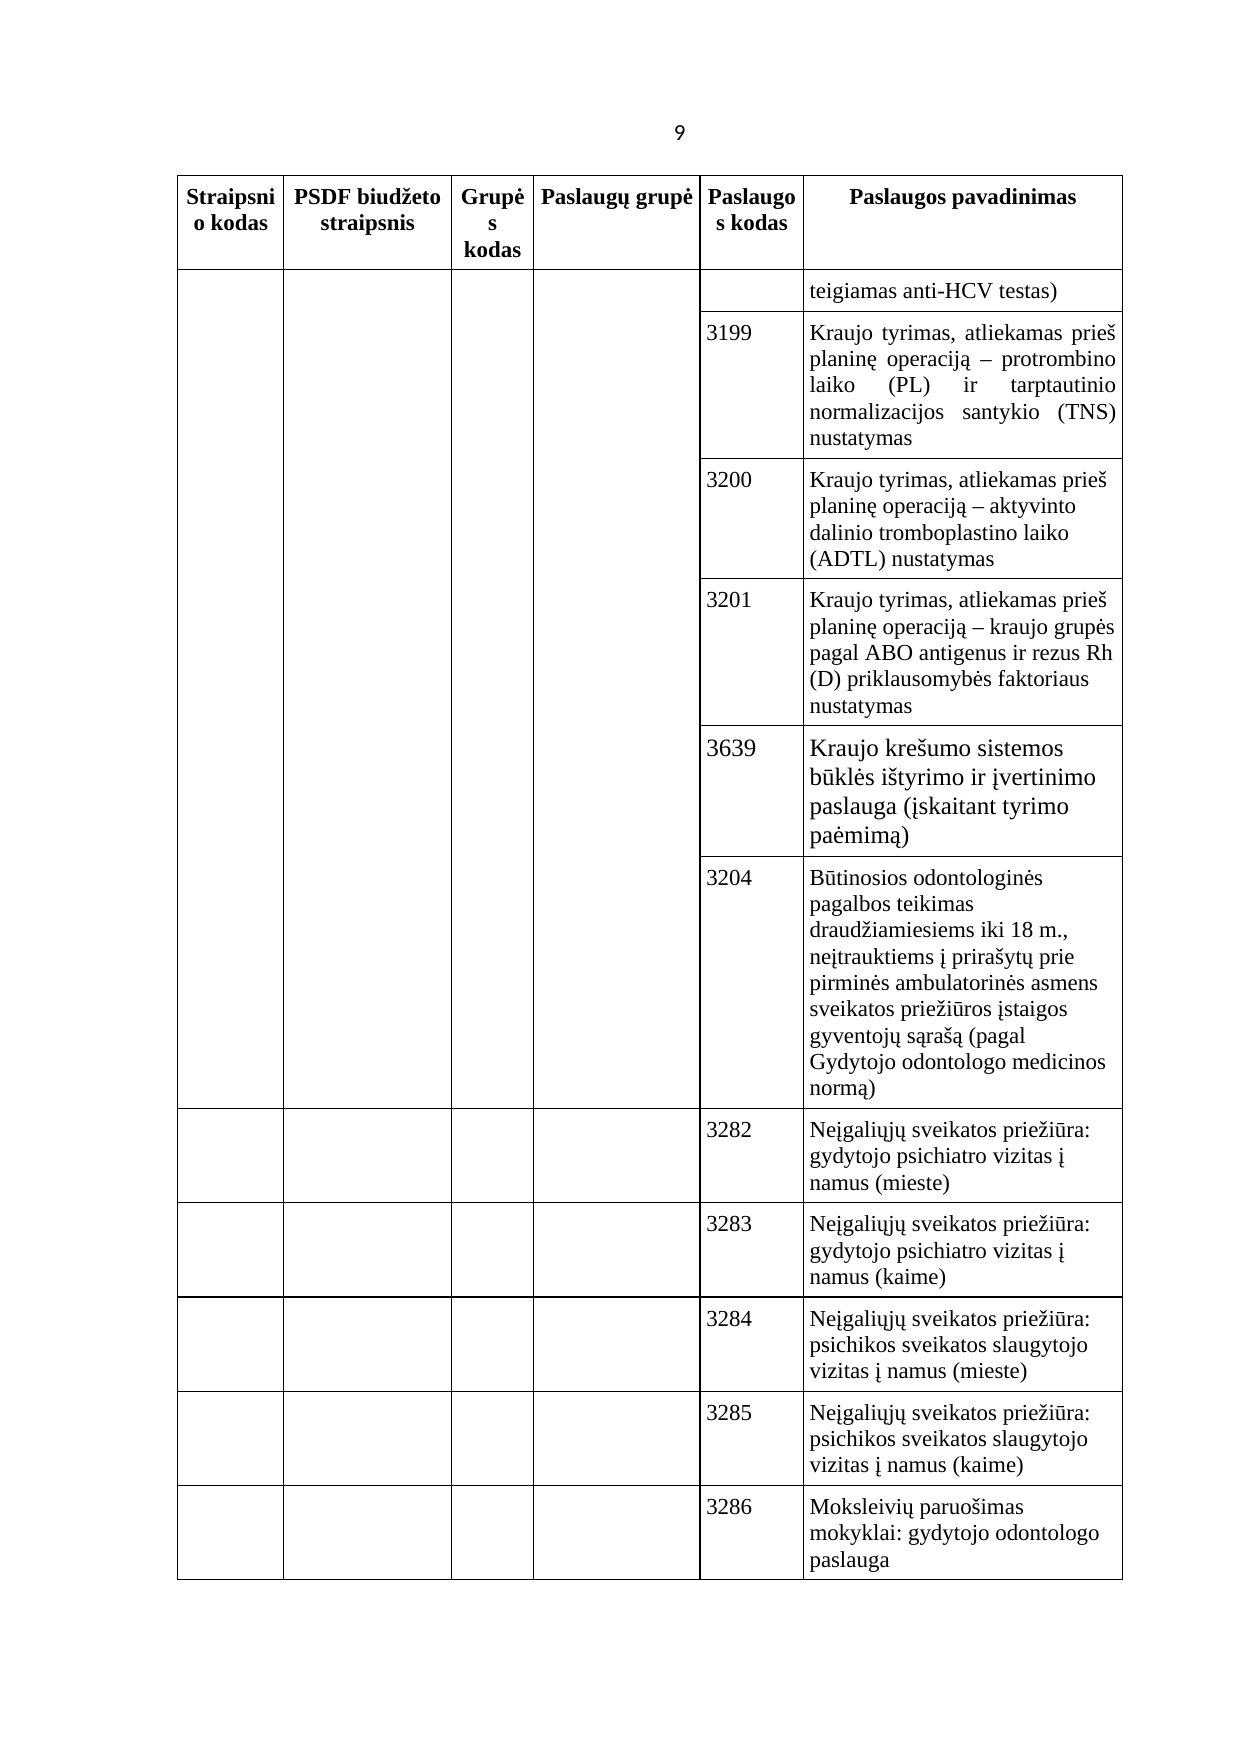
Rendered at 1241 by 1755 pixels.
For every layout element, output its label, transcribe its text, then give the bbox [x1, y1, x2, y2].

table_cell Būtinosios odontologinės pagalbos teikimas draudžiamiesiems iki 18 m., neįtrauktiems į prirašytų prie pirminės ambulatorinės asmens sveikatos priežiūros įstaigos gyventojų sąrašą (pagal Gydytojo odontologo medicinos normą) [804, 857, 1122, 1108]
table_cell [534, 1203, 699, 1296]
table_cell [701, 270, 803, 311]
table_cell [284, 1109, 451, 1202]
table_cell [452, 856, 533, 1108]
table_cell [452, 311, 533, 458]
table_cell [452, 578, 533, 725]
table_header Paslaugos kodas [701, 176, 803, 269]
table_cell 3284 [701, 1298, 803, 1391]
table_cell [534, 1486, 699, 1579]
table_cell [534, 1392, 699, 1485]
table_cell [178, 270, 283, 311]
table_cell [284, 1203, 451, 1296]
table_cell [534, 270, 699, 311]
table_cell Kraujo krešumo sistemos būklės ištyrimo ir įvertinimo paslauga (įskaitant tyrimo paėmimą) [804, 726, 1122, 856]
table_cell [452, 1486, 533, 1579]
table_cell [284, 458, 451, 578]
table_cell 3286 [701, 1486, 803, 1579]
table_cell [178, 1392, 283, 1485]
table_cell [178, 856, 283, 1108]
table_cell [178, 1486, 283, 1579]
table_cell Kraujo tyrimas, atliekamas prieš planinę operaciją – aktyvinto dalinio tromboplastino laiko (ADTL) nustatymas [804, 459, 1122, 578]
table_cell Neįgaliųjų sveikatos priežiūra: gydytojo psichiatro vizitas į namus (kaime) [804, 1203, 1122, 1296]
table_cell 3639 [701, 726, 803, 856]
table_cell Neįgaliųjų sveikatos priežiūra: psichikos sveikatos slaugytojo vizitas į namus (mieste) [804, 1298, 1122, 1391]
table_header Straipsnio kodas [178, 176, 283, 269]
table_cell Kraujo tyrimas, atliekamas prieš planinę operaciją – protrombino laiko (PL) ir tarptautinio normalizacijos santykio (TNS) nustatymas [804, 312, 1122, 458]
table_cell [284, 270, 451, 311]
table_cell Neįgaliųjų sveikatos priežiūra: gydytojo psichiatro vizitas į namus (mieste) [804, 1109, 1122, 1202]
table_cell [452, 725, 533, 856]
table_cell [534, 856, 699, 1108]
table_cell [284, 311, 451, 458]
table_cell [452, 1298, 533, 1391]
table_header PSDF biudžeto straipsnis [284, 176, 451, 269]
table_cell 3283 [701, 1203, 803, 1296]
table_header Grupės kodas [452, 176, 533, 269]
table_cell 3201 [701, 579, 803, 725]
table_cell [284, 1298, 451, 1391]
table_cell [178, 1109, 283, 1202]
table_cell Moksleivių paruošimas mokyklai: gydytojo odontologo paslauga [804, 1486, 1122, 1579]
table_cell 3282 [701, 1109, 803, 1202]
table_cell 3204 [701, 857, 803, 1108]
table_cell [284, 856, 451, 1108]
table_cell 3200 [701, 459, 803, 578]
table_cell [284, 578, 451, 725]
table_cell [534, 578, 699, 725]
table_cell [452, 1203, 533, 1296]
table_cell [178, 458, 283, 578]
table_cell Kraujo tyrimas, atliekamas prieš planinę operaciją – kraujo grupės pagal ABO antigenus ir rezus Rh (D) priklausomybės faktoriaus nustatymas [804, 579, 1122, 725]
table_cell [178, 1203, 283, 1296]
table_cell 3285 [701, 1392, 803, 1485]
table_cell [284, 1392, 451, 1485]
table_cell [178, 311, 283, 458]
table_cell [284, 1486, 451, 1579]
table_cell [452, 270, 533, 311]
table_cell [178, 578, 283, 725]
table_cell teigiamas anti-HCV testas) [804, 270, 1122, 311]
table_cell [178, 1298, 283, 1391]
table_cell [534, 1109, 699, 1202]
table_cell [178, 725, 283, 856]
table_cell [534, 311, 699, 458]
table_cell Neįgaliųjų sveikatos priežiūra: psichikos sveikatos slaugytojo vizitas į namus (kaime) [804, 1392, 1122, 1485]
table_cell 3199 [701, 312, 803, 458]
table_cell [452, 458, 533, 578]
table_cell [534, 725, 699, 856]
table_cell [452, 1392, 533, 1485]
table_cell [534, 1298, 699, 1391]
table_cell [452, 1109, 533, 1202]
table_cell [284, 725, 451, 856]
table_cell [534, 458, 699, 578]
table_header Paslaugų grupė [534, 176, 699, 269]
table_header Paslaugos pavadinimas [804, 176, 1122, 269]
